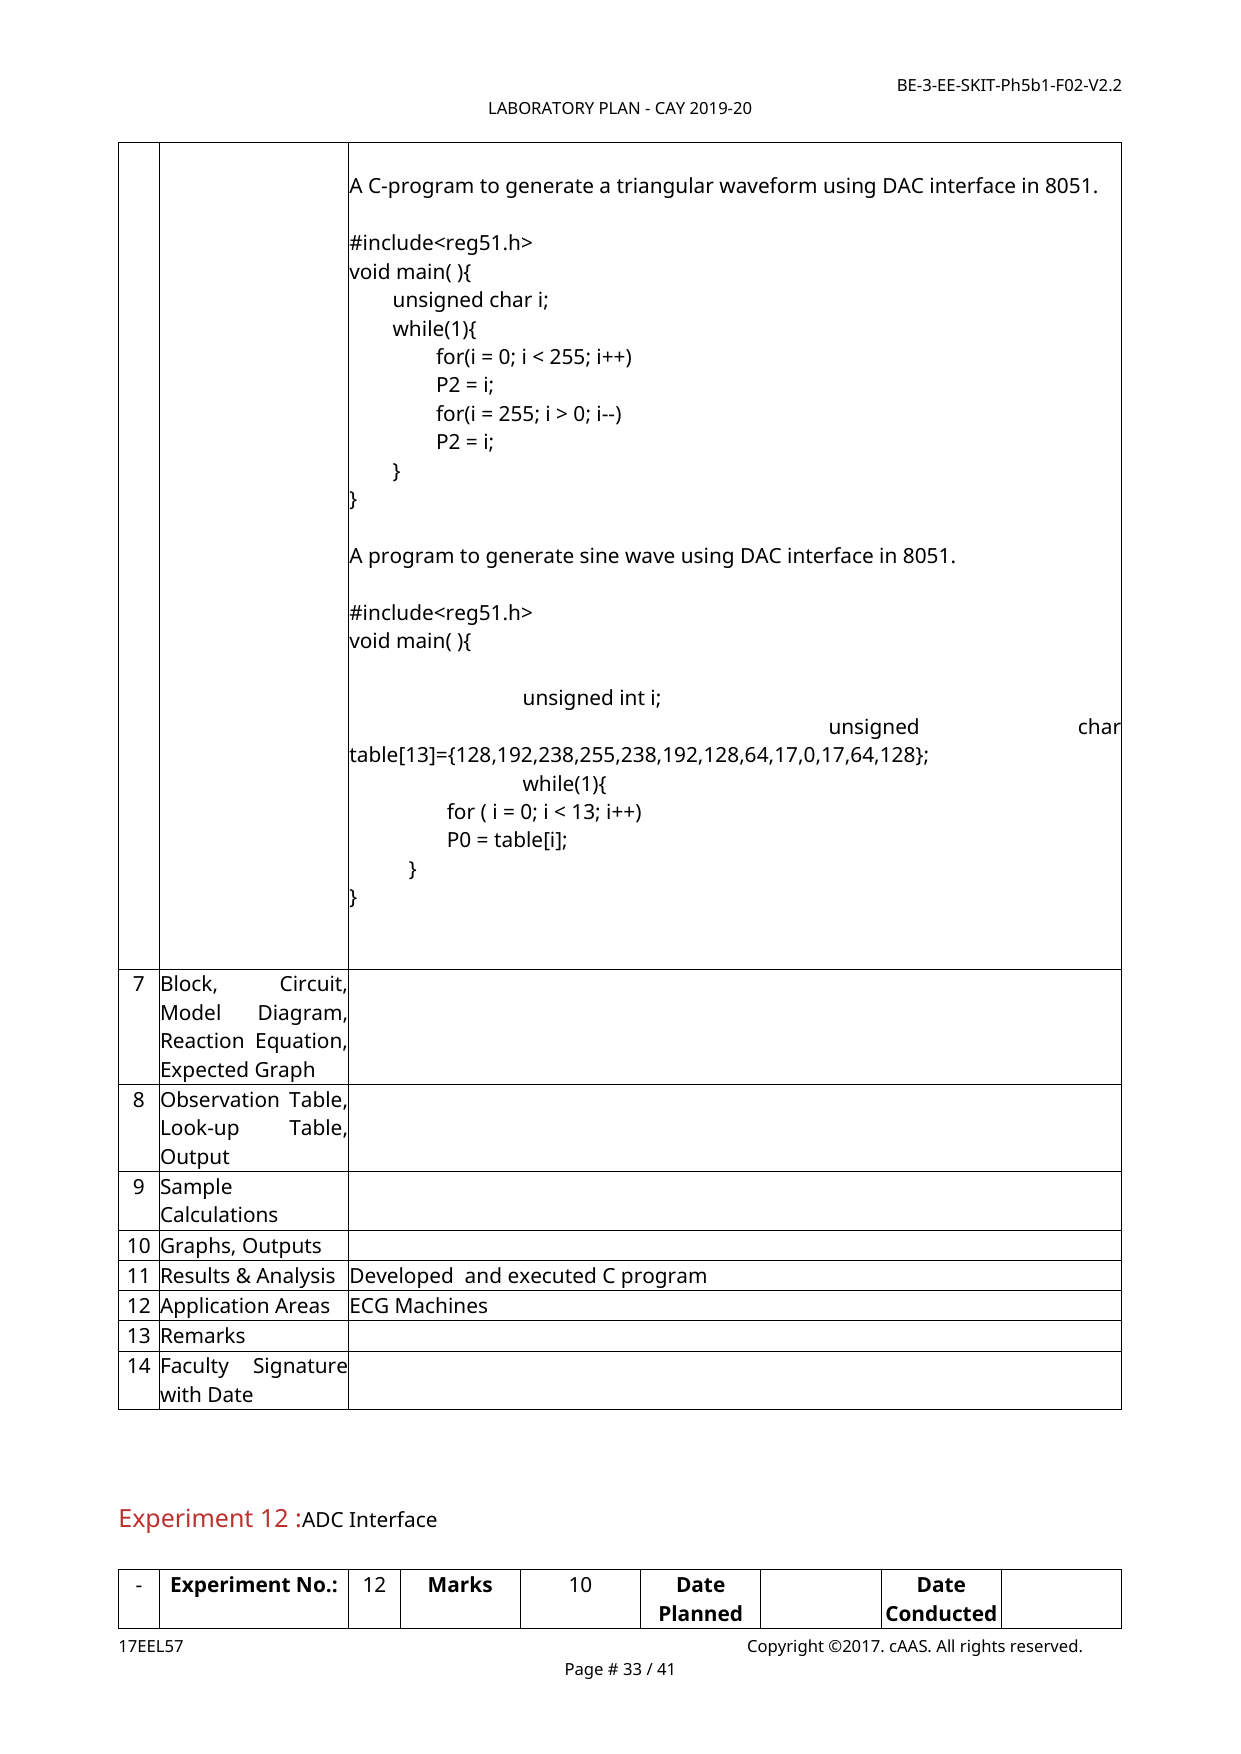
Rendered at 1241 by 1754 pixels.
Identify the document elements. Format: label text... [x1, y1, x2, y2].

table_header - [119, 1570, 159, 1628]
table_cell Block, Circuit, Model Diagram, Reaction Equation, Expected Graph [160, 970, 348, 1084]
table_cell Application Areas [160, 1291, 348, 1320]
table_cell [349, 1085, 1121, 1171]
table_cell [349, 1231, 1121, 1260]
table_header Date Planned [641, 1570, 760, 1628]
table_cell [349, 1172, 1121, 1230]
table_header Marks [401, 1570, 520, 1628]
table_cell A C-program to generate a triangular waveform using DAC interface in 8051. #include<reg51.h> void main( ){ unsigned char i; while(1){ for(i = 0; i < 255; i++) P2 = i; for(i = 255; i > 0; i--) P2 = i; } } A program to generate sine wave using DAC interface in 8051. #include<reg51.h> void main( ){ unsigned int i; unsigned char table[13]={128,192,238,255,238,192,128,64,17,0,17,64,128}; while(1){ for ( i = 0; i < 13; i++) P0 = table[i]; } } [349, 143, 1121, 968]
table_cell 14 [119, 1352, 159, 1409]
table_cell Graphs, Outputs [160, 1231, 348, 1260]
table_header 12 [349, 1570, 400, 1628]
table_cell [160, 143, 348, 968]
table_cell Observation Table, Look-up Table, Output [160, 1085, 348, 1171]
table_header [1002, 1570, 1121, 1628]
table_cell Remarks [160, 1321, 348, 1351]
subtitle Experiment 12 :ADC Interface [118, 1501, 1122, 1535]
table_cell Faculty Signature with Date [160, 1352, 348, 1409]
table_cell 10 [119, 1231, 159, 1260]
table_cell [349, 970, 1121, 1084]
table_header [761, 1570, 881, 1628]
table_header Date Conducted [882, 1570, 1001, 1628]
table_cell 9 [119, 1172, 159, 1230]
table_cell 8 [119, 1085, 159, 1171]
table_cell Results & Analysis [160, 1261, 348, 1290]
table_cell 7 [119, 970, 159, 1084]
table_cell 12 [119, 1291, 159, 1320]
table_cell Developed and executed C program [349, 1261, 1121, 1290]
table_cell ECG Machines [349, 1291, 1121, 1320]
table_header 10 [521, 1570, 640, 1628]
table_cell [349, 1352, 1121, 1409]
table_cell 11 [119, 1261, 159, 1290]
table_header Experiment No.: [160, 1570, 348, 1628]
table_cell [119, 143, 159, 968]
table_cell 13 [119, 1321, 159, 1351]
table_cell [349, 1321, 1121, 1351]
table_cell Sample Calculations [160, 1172, 348, 1230]
